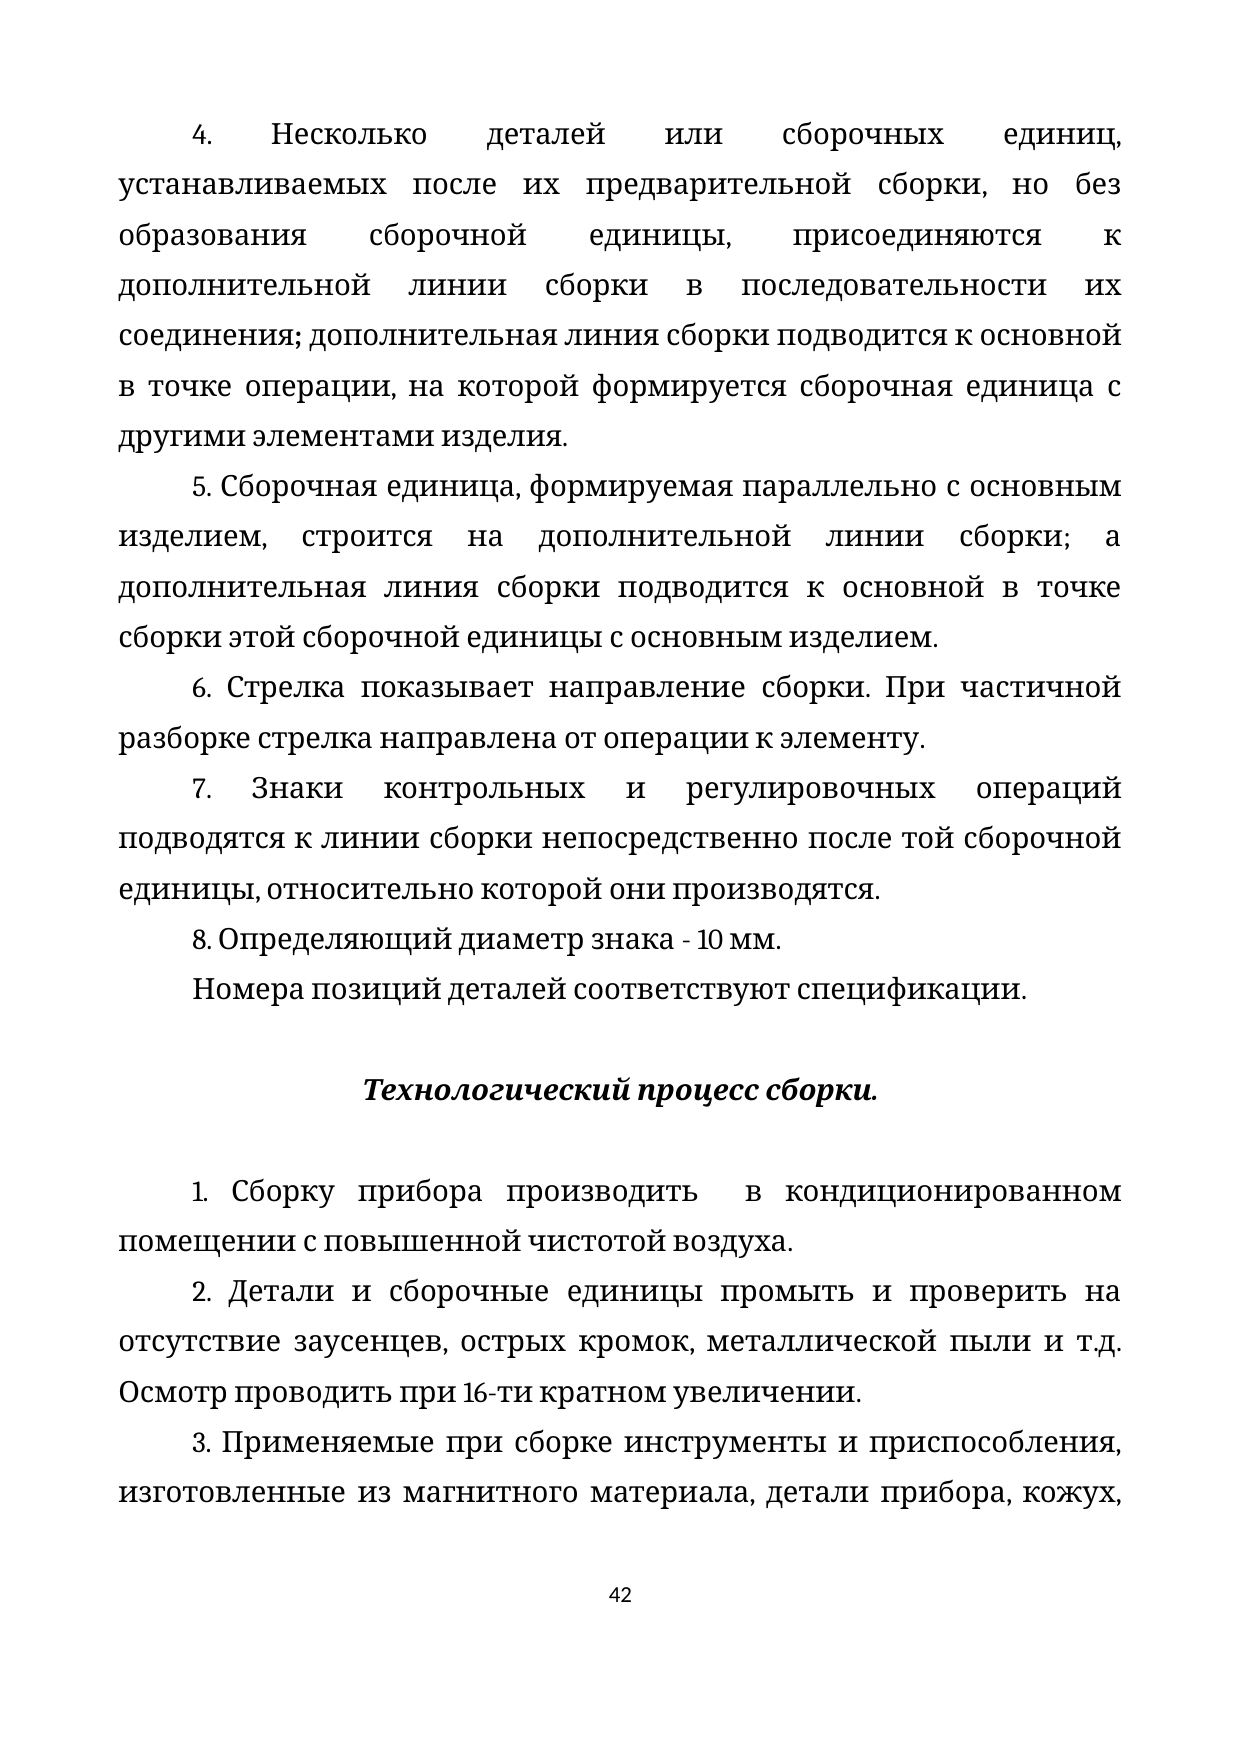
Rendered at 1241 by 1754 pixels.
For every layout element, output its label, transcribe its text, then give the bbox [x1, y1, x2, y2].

text 5. Сборочная единица, формируемая параллельно с основным изделием, строится на дополнительной линии сборки; а дополнительная линия сборки подводится к основной в точке сборки этой сборочной единицы с основным изделием. [118, 470, 1122, 655]
text 7. Знаки контрольных и регулировочных операций подводятся к линии сборки непосредственно после той сборочной единицы, относительно которой они производятся. [118, 772, 1122, 906]
text 8. Определяющий диаметр знака - 10 мм. [118, 923, 1122, 957]
text 2. Детали и сборочные единицы промыть и проверить на отсутствие заусенцев, острых кромок, металлической пыли и т.д. Осмотр проводить при 16-ти кратном увеличении. [118, 1275, 1122, 1409]
text 4. Несколько деталей или сборочных единиц, устанавливаемых после их предварительной сборки, но без образования сборочной единицы, присоединяются к дополнительной линии сборки в последовательности их соединения; дополнительная линия сборки подводится к основной в точке операции, на которой формируется сборочная единица с другими элементами изделия. [118, 118, 1122, 453]
text Номера позиций деталей соответствуют спецификации. [118, 973, 1122, 1007]
text Технологический процесс сборки. [118, 1074, 1122, 1108]
text 1. Сборку прибора производить в кондиционированном помещении с повышенной чистотой воздуха. [118, 1175, 1122, 1258]
text 3. Применяемые при сборке инструменты и приспособления, изготовленные из магнитного материала, детали прибора, кожух, [118, 1426, 1122, 1510]
text 6. Стрелка показывает направление сборки. При частичной разборке стрелка направлена от операции к элементу. [118, 672, 1122, 755]
